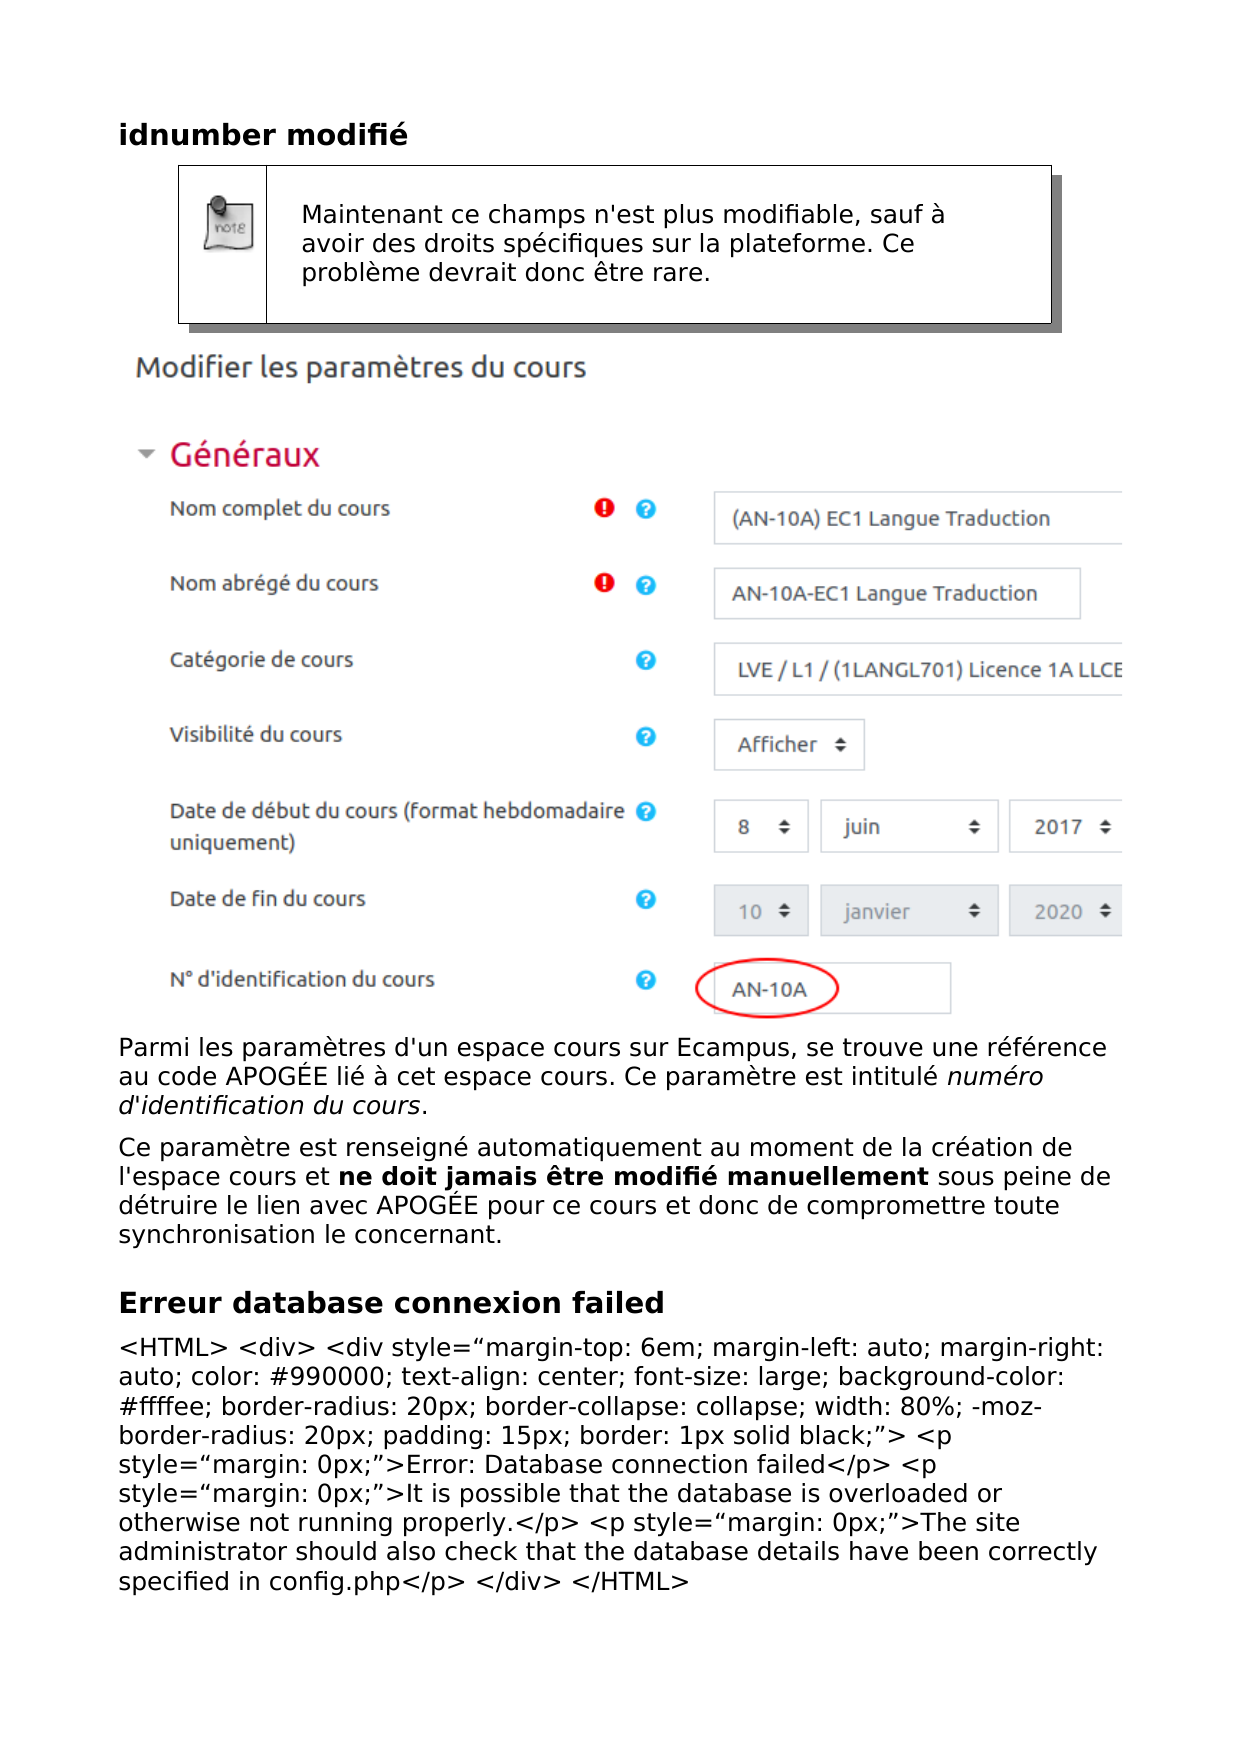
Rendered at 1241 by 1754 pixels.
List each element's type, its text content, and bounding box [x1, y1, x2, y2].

subtitle idnumber modifié [118, 118, 1122, 152]
text Parmi les paramètres d'un espace cours sur Ecampus, se trouve une référence au code APOGÉE lié à cet espace cours. Ce paramètre est intitulé numéro d'identification du cours. [118, 1033, 1122, 1120]
table_header [179, 166, 266, 323]
text Ce paramètre est renseigné automatiquement au moment de la création de l'espace cours et ne doit jamais être modifié manuellement sous peine de détruire le lien avec APOGÉE pour ce cours et donc de compromettre toute synchronisation le concernant. [118, 1133, 1122, 1249]
text <HTML> <div> <div style=“margin-top: 6em; margin-left: auto; margin-right: auto; color: #990000; text-align: center; font-size: large; background-color: #ffffee; border-radius: 20px; border-collapse: collapse; width: 80%; -moz-border-radius: 20px; padding: 15px; border: 1px solid black;”> <p style=“margin: 0px;”>Error: Database connection failed</p> <p style=“margin: 0px;”>It is possible that the database is overloaded or otherwise not running properly.</p> <p style=“margin: 0px;”>The site administrator should also check that the database details have been correctly specified in config.php</p> </div> </HTML> [118, 1333, 1122, 1596]
table_header Maintenant ce champs n'est plus modifiable, sauf à avoir des droits spécifiques sur la plateforme. Ce problème devrait donc être rare. [267, 166, 1051, 323]
picture [118, 333, 1123, 1033]
subtitle Erreur database connexion failed [118, 1287, 1122, 1321]
picture [190, 188, 266, 264]
